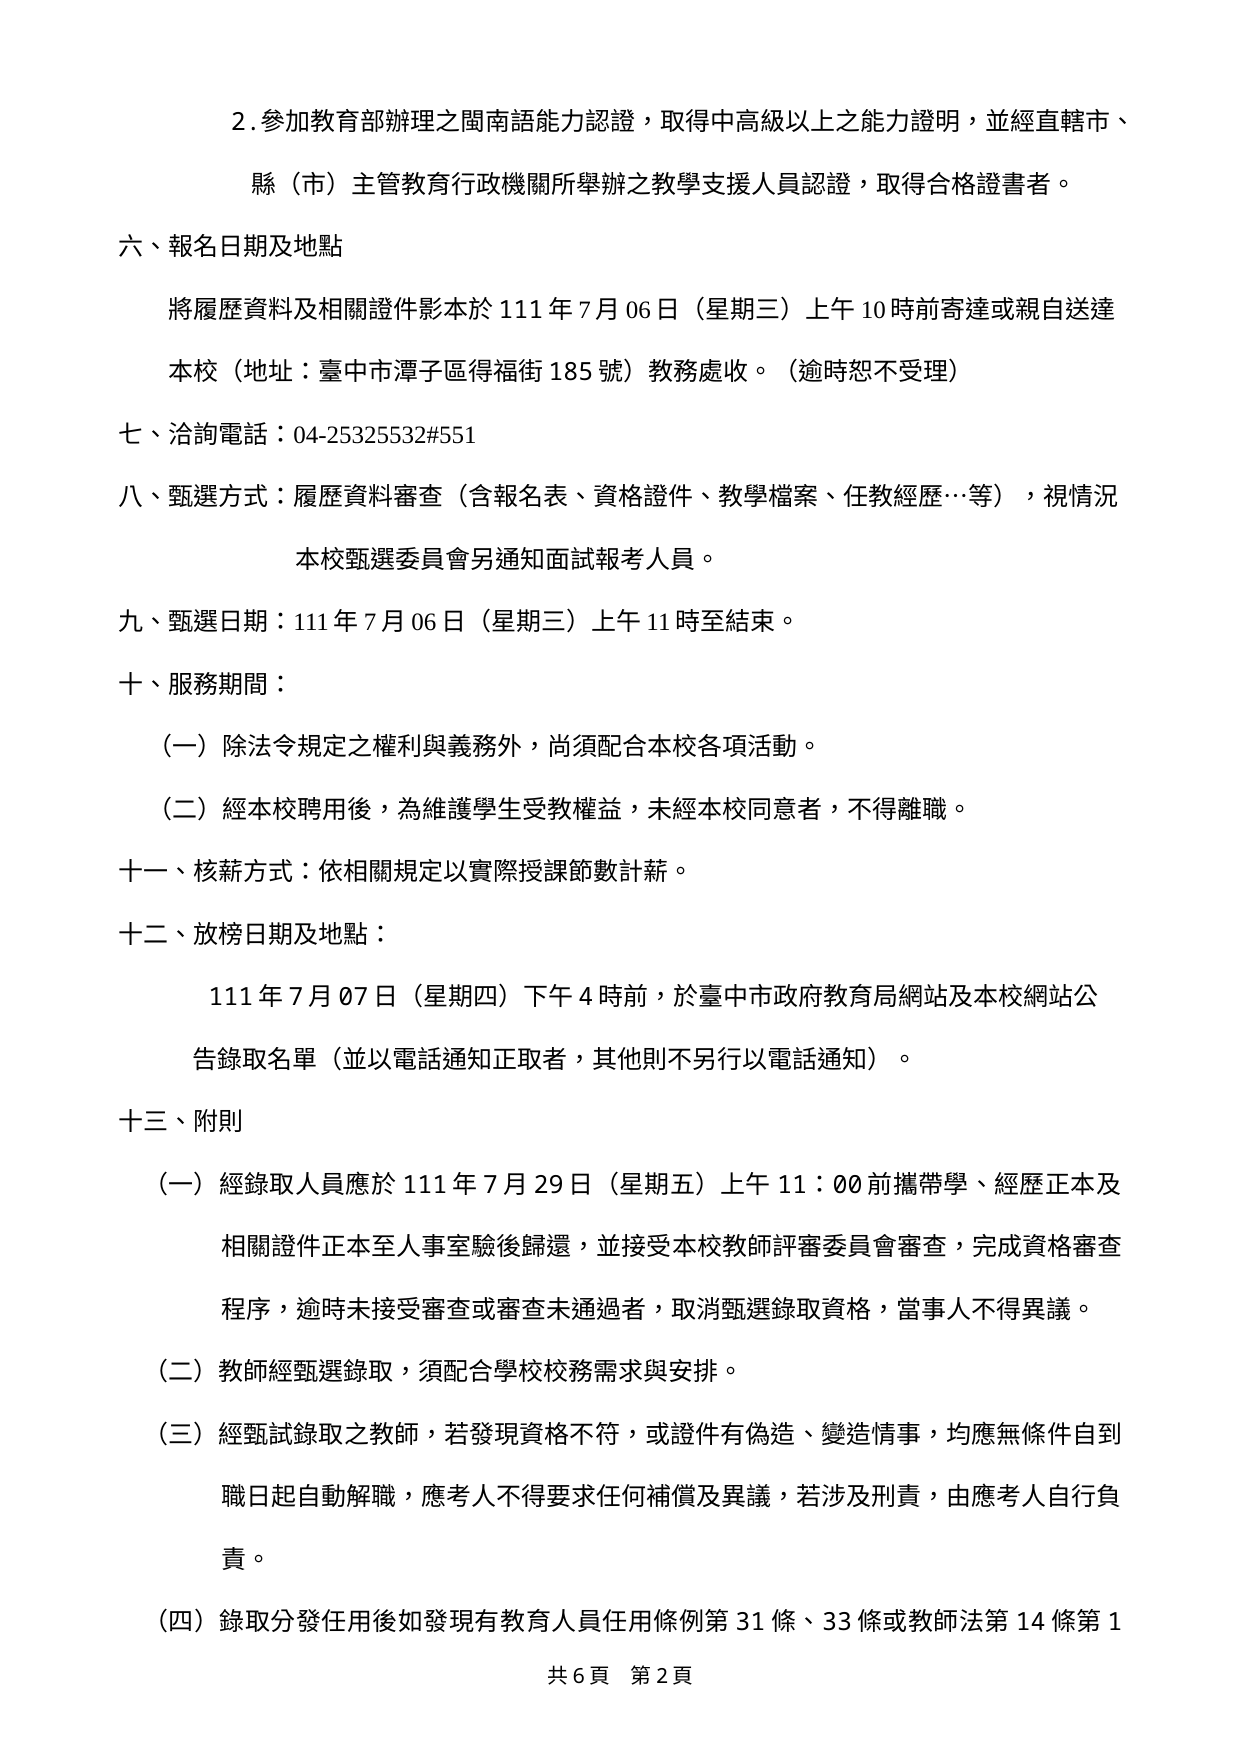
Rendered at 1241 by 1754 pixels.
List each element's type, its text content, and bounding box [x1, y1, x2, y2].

text （三）經甄試錄取之教師，若發現資格不符，或證件有偽造、變造情事，均應無條件自到職日起自動解職，應考人不得要求任何補償及異議，若涉及刑責，由應考人自行負責。 [143, 1391, 1122, 1578]
text 九、甄選日期：111年7月06日（星期三）上午11時至結束。 [118, 578, 1122, 641]
text 六、報名日期及地點 將履歷資料及相關證件影本於111年7月06日（星期三）上午10時前寄達或親自送達本校（地址：臺中市潭子區得福街185號）教務處收。（逾時恕不受理） [118, 203, 1122, 391]
text 七、洽詢電話：04-25325532#551 [118, 391, 1122, 453]
text 2.參加教育部辦理之閩南語能力認證，取得中高級以上之能力證明，並經直轄市、縣（市）主管教育行政機關所舉辦之教學支援人員認證，取得合格證書者。 [231, 78, 1122, 203]
text （一）經錄取人員應於111年7月29日（星期五）上午11：00前攜帶學、經歷正本及相關證件正本至人事室驗後歸還，並接受本校教師評審委員會審查，完成資格審查程序，逾時未接受審查或審查未通過者，取消甄選錄取資格，當事人不得異議。 [143, 1141, 1122, 1328]
text 十二、放榜日期及地點： [118, 891, 1122, 953]
text （四）錄取分發任用後如發現有教育人員任用條例第31條、33條或教師法第14條第1 [143, 1578, 1122, 1641]
text 八、甄選方式：履歷資料審查（含報名表、資格證件、教學檔案、任教經歷…等），視情況本校甄選委員會另通知面試報考人員。 [118, 453, 1122, 578]
text 111年7月07日（星期四）下午4時前，於臺中市政府教育局網站及本校網站公告錄取名單（並以電話通知正取者，其他則不另行以電話通知）。 [118, 953, 1122, 1078]
text （一）除法令規定之權利與義務外，尚須配合本校各項活動。 [148, 703, 1122, 766]
text （二）教師經甄選錄取，須配合學校校務需求與安排。 [143, 1328, 1122, 1391]
text 十三、附則 [118, 1078, 1122, 1141]
text （二）經本校聘用後，為維護學生受教權益，未經本校同意者，不得離職。 [148, 766, 1122, 828]
text 十一、核薪方式：依相關規定以實際授課節數計薪。 [118, 828, 1166, 891]
text 十、服務期間： [118, 641, 1122, 703]
